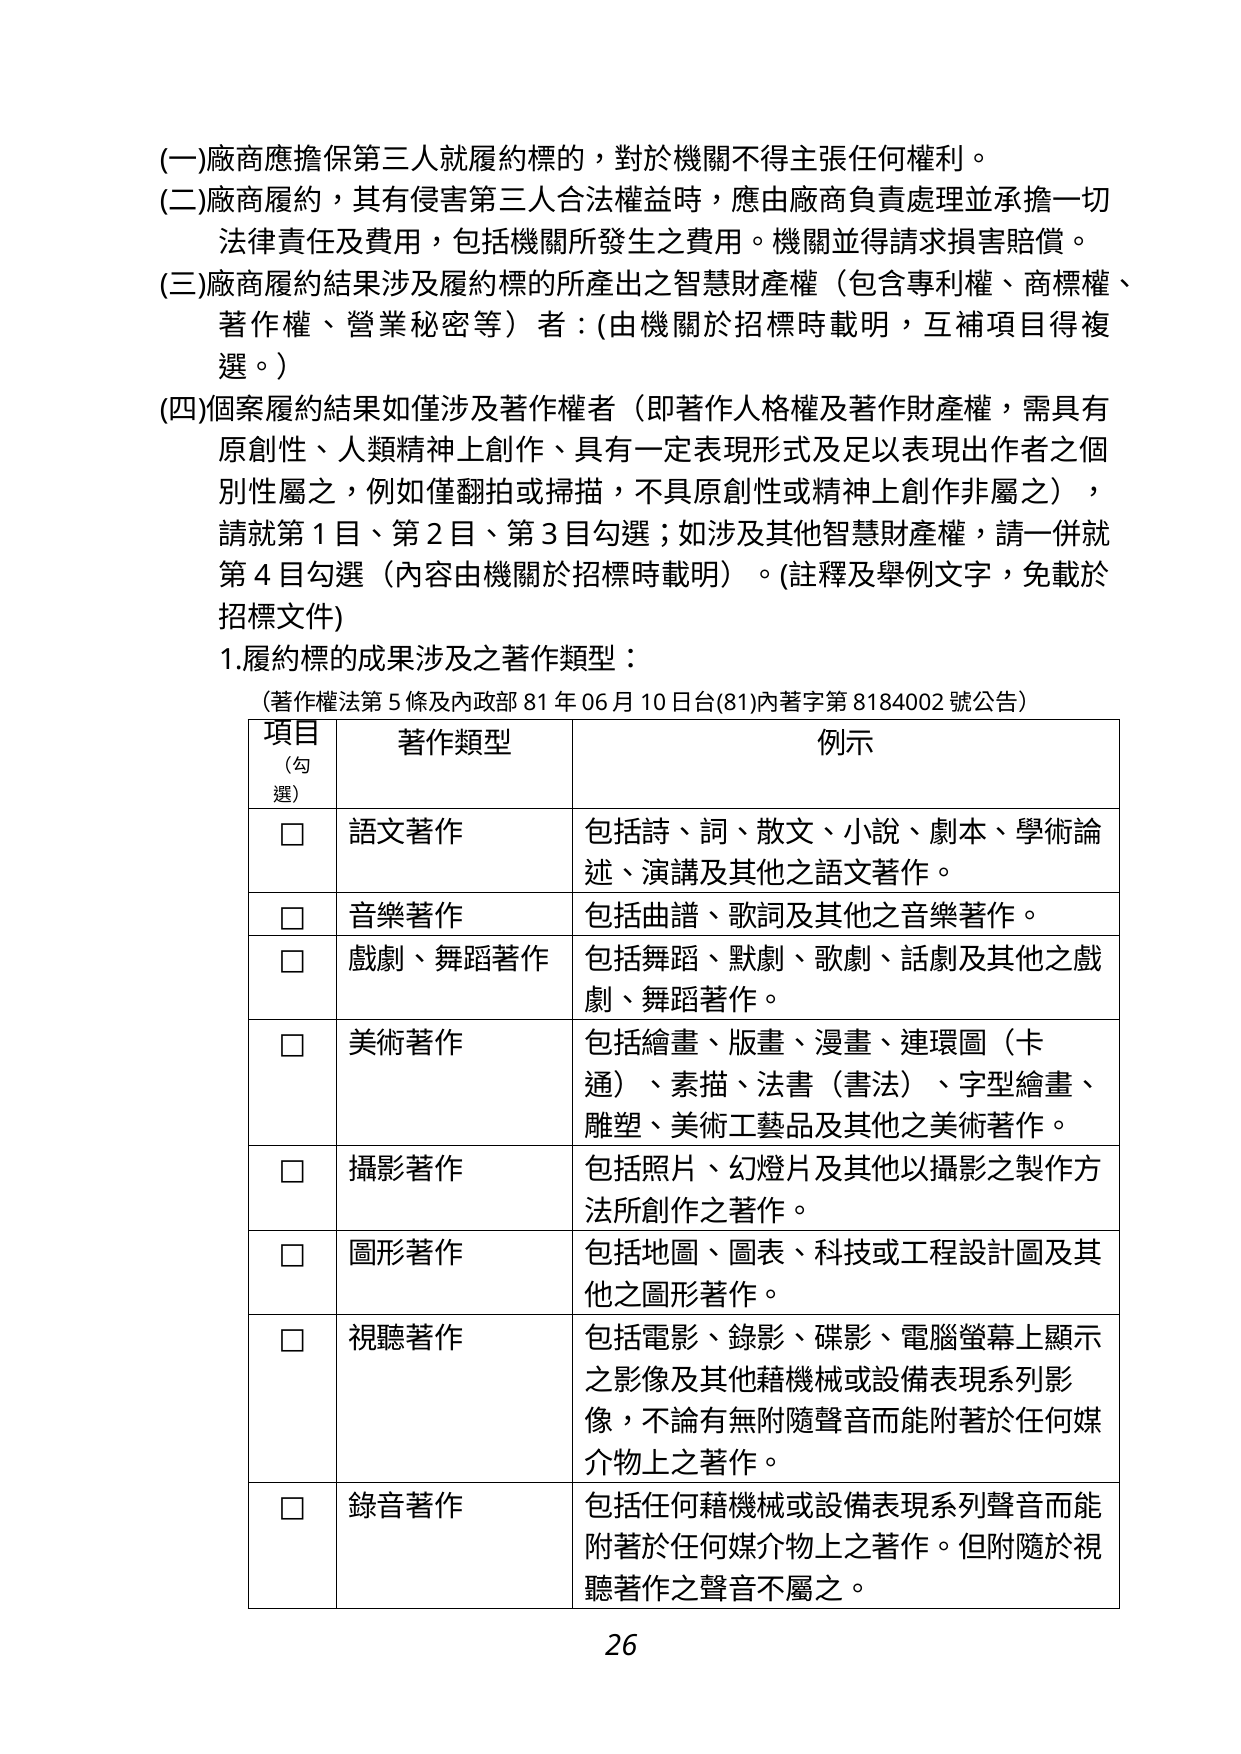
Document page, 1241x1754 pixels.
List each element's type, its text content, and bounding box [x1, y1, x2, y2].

table_cell □ [249, 893, 336, 935]
table_cell 語文著作 [337, 809, 572, 892]
table_cell 戲劇、舞蹈著作 [337, 936, 572, 1019]
table_cell □ [249, 936, 336, 1019]
table_cell 包括照片、幻燈片及其他以攝影之製作方法所創作之著作。 [573, 1146, 1119, 1229]
table_cell □ [249, 1483, 336, 1608]
table_cell □ [249, 1231, 336, 1314]
table_cell □ [249, 809, 336, 892]
table_cell 包括曲譜、歌詞及其他之音樂著作。 [573, 893, 1119, 935]
table_cell 視聽著作 [337, 1315, 572, 1482]
table_cell 包括任何藉機械或設備表現系列聲音而能附著於任何媒介物上之著作。但附隨於視聽著作之聲音不屬之。 [573, 1483, 1119, 1608]
text (一)廠商應擔保第三人就履約標的，對於機關不得主張任何權利。 [159, 136, 1110, 177]
table_cell 錄音著作 [337, 1483, 572, 1608]
text （著作權法第5條及內政部81年06月10日台(81)內著字第8184002號公告） [218, 677, 1066, 719]
table_cell 包括詩、詞、散文、小說、劇本、學術論述、演講及其他之語文著作。 [573, 809, 1119, 892]
text (二)廠商履約，其有侵害第三人合法權益時，應由廠商負責處理並承擔一切法律責任及費用，包括機關所發生之費用。機關並得請求損害賠償。 [159, 177, 1110, 261]
table_cell 攝影著作 [337, 1146, 572, 1229]
table_header 著作類型 [337, 720, 572, 808]
table_cell □ [249, 1315, 336, 1482]
text 1.履約標的成果涉及之著作類型： [218, 636, 1110, 677]
table_header 項目（勾選） [249, 720, 336, 808]
table_cell □ [249, 1146, 336, 1229]
table_cell 包括舞蹈、默劇、歌劇、話劇及其他之戲劇、舞蹈著作。 [573, 936, 1119, 1019]
table_cell □ [249, 1020, 336, 1145]
text (四)個案履約結果如僅涉及著作權者（即著作人格權及著作財產權，需具有原創性、人類精神上創作、具有一定表現形式及足以表現出作者之個別性屬之，例如僅翻拍或掃描，不具原創性或精神上創作非屬之），請就第1目、第2目、第3目勾選；如涉及其他智慧財產權，請一併就第4目勾選（內容由機關於招標時載明）。(註釋及舉例文字，免載於招標文件) [159, 386, 1110, 636]
table_cell 圖形著作 [337, 1231, 572, 1314]
table_cell 音樂著作 [337, 893, 572, 935]
table_cell 包括繪畫、版畫、漫畫、連環圖（卡通）、素描、法書（書法）、字型繪畫、雕塑、美術工藝品及其他之美術著作。 [573, 1020, 1119, 1145]
text (三)廠商履約結果涉及履約標的所產出之智慧財產權（包含專利權、商標權、著作權、營業秘密等）者：(由機關於招標時載明，互補項目得複選。） [159, 261, 1110, 386]
table_header 例示 [573, 720, 1119, 808]
table_cell 包括地圖、圖表、科技或工程設計圖及其他之圖形著作。 [573, 1231, 1119, 1314]
table_cell 美術著作 [337, 1020, 572, 1145]
table_cell 包括電影、錄影、碟影、電腦螢幕上顯示之影像及其他藉機械或設備表現系列影像，不論有無附隨聲音而能附著於任何媒介物上之著作。 [573, 1315, 1119, 1482]
